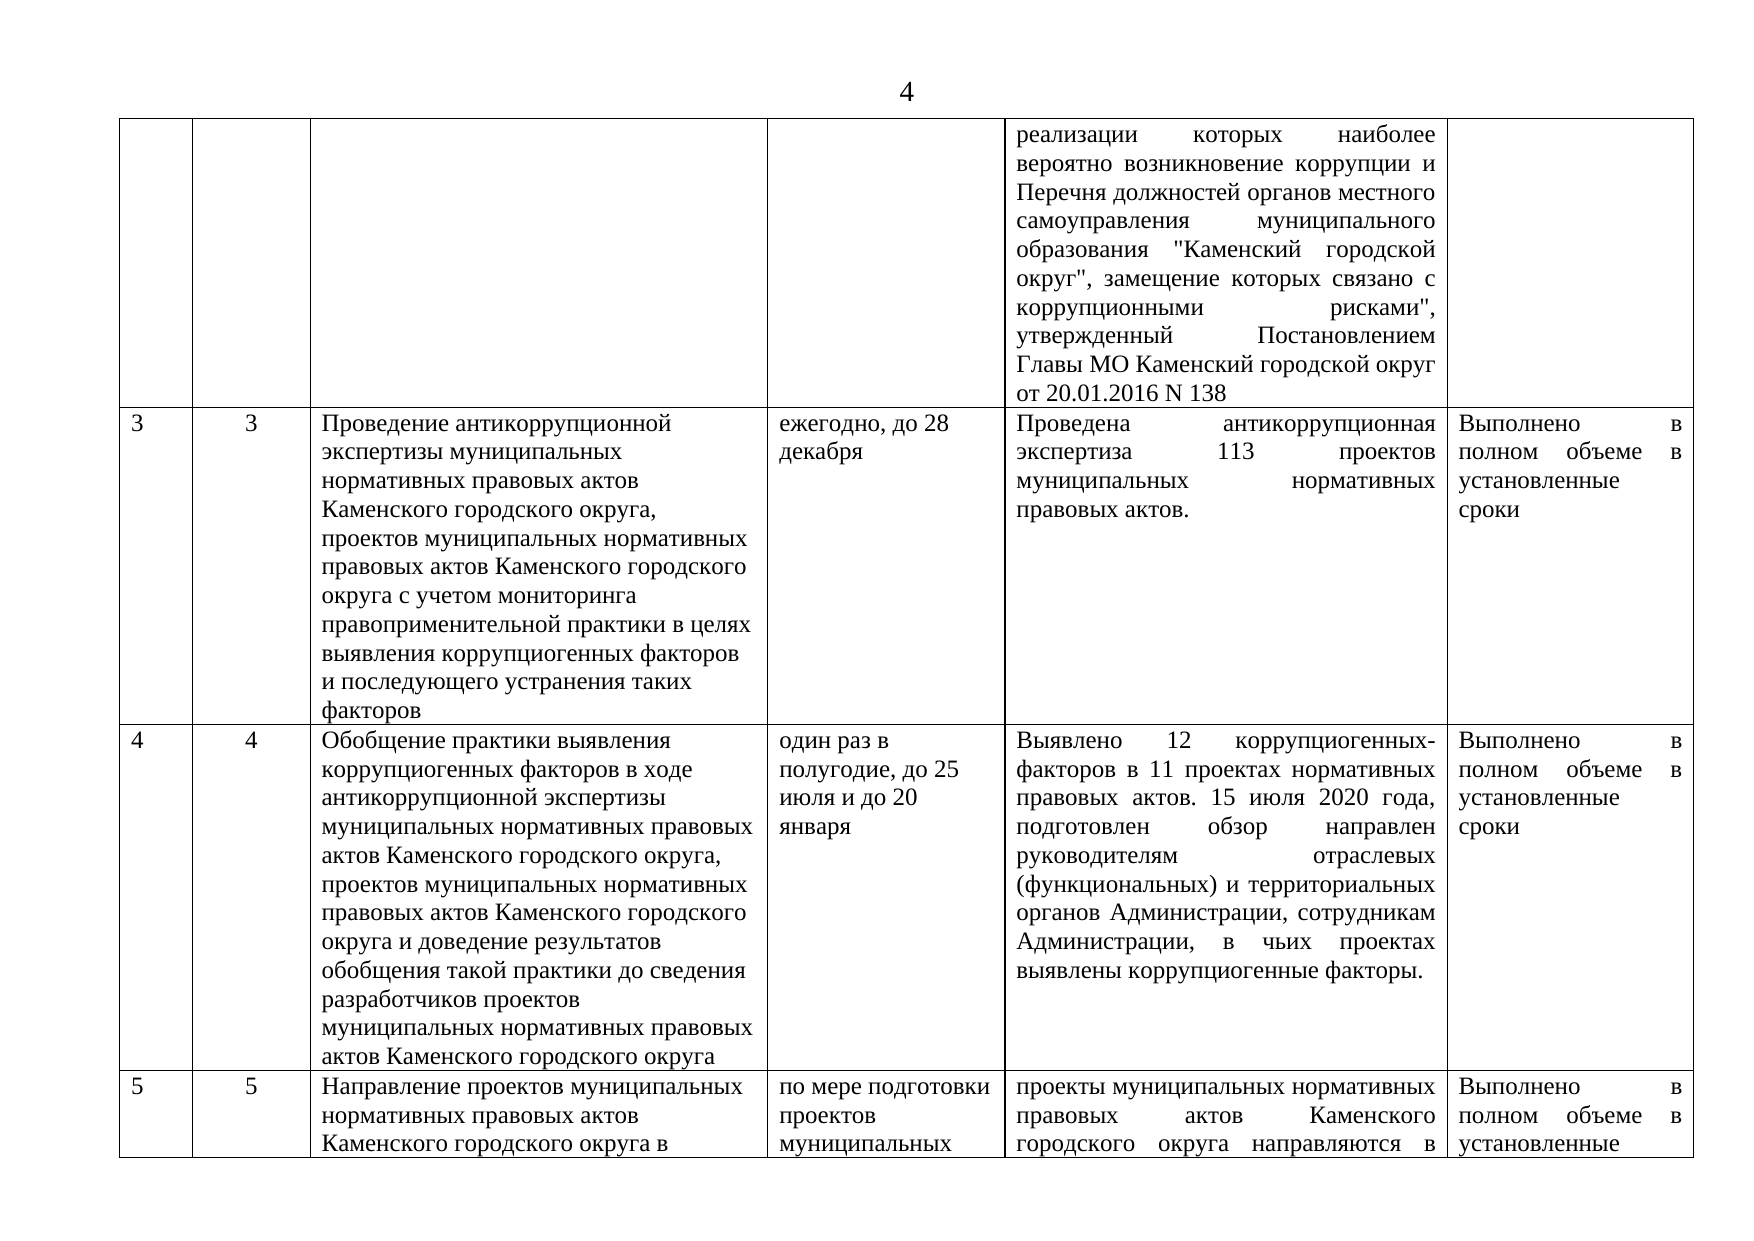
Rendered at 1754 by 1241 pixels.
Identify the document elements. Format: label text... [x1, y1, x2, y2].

table_cell Обобщение практики выявления коррупциогенных факторов в ходе антикоррупционной экспертизы муниципальных нормативных правовых актов Каменского городского округа, проектов муниципальных нормативных правовых актов Каменского городского округа и доведение результатов обобщения такой практики до сведения разработчиков проектов муниципальных нормативных правовых актов Каменского городского округа [311, 725, 767, 1070]
table_cell Направление проектов муниципальных нормативных правовых актов Каменского городского округа в [311, 1071, 767, 1157]
table_cell Проведена антикоррупционная экспертиза 113 проектов муниципальных нормативных правовых актов. [1006, 408, 1447, 724]
table_cell - Решением Думы Каменского городского округа от 19.03.2020 N 456 «Об утверждении Порядка принятия решения о применении к депутату Думы Каменского городского округа, Главе Каменского городского округа мер ответственности, установленных Федеральным законом от 6 октября 2003 года № 131-ФЗ «Об общих принципах организации местного самоуправления в Российской Федерации» - Постановление Главы МО Каменский городской округ от 06.05.2020 № 614 «О признании утратившим силу постановления Главы муниципального образования «Каменский городской округ» от 23.10.2017 № 1452 (ред. от 02.08.2019 N 1466, от 14.11.2019 N 2111) «Об утверждении Порядка получения муниципальными служащими, замещающими должности муниципальной службы в органах местного самоуправления Каменского городского округа, разрешения представителя нанимателя (работодателя) на участие в управлении некоммерческими организациями» - Постановление Главы МО Каменский городской округ от 24.04.2020 года N 592 « О внесении изменений в Положение о предоставлении гражданами, претендующими на замещение должностей муниципальной службы Каменского городского округа, и муниципальными служащими Каменского городского округа сведений о доходах, расходах, об имуществе и обязательствах имущественного характера, утвержденное постановлением Главы МО Каменский городской округ от 18.08.2016 N 1346 (ред. от 25.10.2019) " Постановление Главы МО Каменский городской округ от 27.04.2020 года N 598« О внесении дополнений в постановление Главы Каменского городского округа от 26.03.2013 № 665 «Об утверждении Порядка предоставления и проверки сведений о доходах, об имуществе и обязательствах имущественного характера, предоставляемых руководителями и лицами, поступающими на должность руководителей муниципальных учреждений Каменского городского округа» Постановление Главы МО Каменский городской округ от 13.04.2020 № 516 «О признании утратившим силу постановления Главы муниципального образования «Каменский городской округ» от 08.02.2010 № 221 « О предоставлении выборным должностным лицом Каменского городского округа сведений о доходах, об имуществе и обязательствах имущественного характера» Постановление Главы МО Каменский городской округ от 30.06.2020 № 895 «О внесении изменений в Перечень функций органов местного самоуправления муниципального образования "Каменский городской округ", при реализации которых наиболее вероятно возникновение коррупции и Перечня должностей органов местного самоуправления муниципального образования "Каменский городской округ", замещение которых связано с коррупционными рисками", утвержденный Постановлением Главы МО Каменский городской округ от 20.01.2016 N 138 [1006, 119, 1447, 407]
table_cell 4 [120, 725, 192, 1070]
table_cell Выполнено в полном объеме в установленные сроки [1448, 725, 1693, 1070]
table_cell один раз в полугодие, до 25 июля и до 20 января [768, 725, 1004, 1070]
table_cell Выполнено в полном объеме в установленные сроки [1448, 408, 1693, 724]
table_cell ежегодно, до 28 декабря [768, 408, 1004, 724]
table_cell [768, 119, 1004, 407]
table_cell Выполнено в полном объеме в установленные [1448, 1071, 1693, 1157]
table_cell [311, 119, 767, 407]
table_cell 4 [193, 725, 310, 1070]
table_cell Выявлено 12 коррупциогенных- факторов в 11 проектах нормативных правовых актов. 15 июля 2020 года, подготовлен обзор направлен руководителям отраслевых (функциональных) и территориальных органов Администрации, сотрудникам Администрации, в чьих проектах выявлены коррупциогенные факторы. [1006, 725, 1447, 1070]
table_cell 5 [193, 1071, 310, 1157]
table_cell [1448, 119, 1693, 407]
table_cell [120, 119, 192, 407]
table_cell 5 [120, 1071, 192, 1157]
table_cell 3 [120, 408, 192, 724]
table_cell проекты муниципальных нормативных правовых актов Каменского городского округа направляются в [1006, 1071, 1447, 1157]
table_cell Проведение антикоррупционной экспертизы муниципальных нормативных правовых актов Каменского городского округа, проектов муниципальных нормативных правовых актов Каменского городского округа с учетом мониторинга правоприменительной практики в целях выявления коррупциогенных факторов и последующего устранения таких факторов [311, 408, 767, 724]
table_cell 3 [193, 408, 310, 724]
table_cell [193, 119, 310, 407]
table_cell по мере подготовки проектов муниципальных [768, 1071, 1004, 1157]
